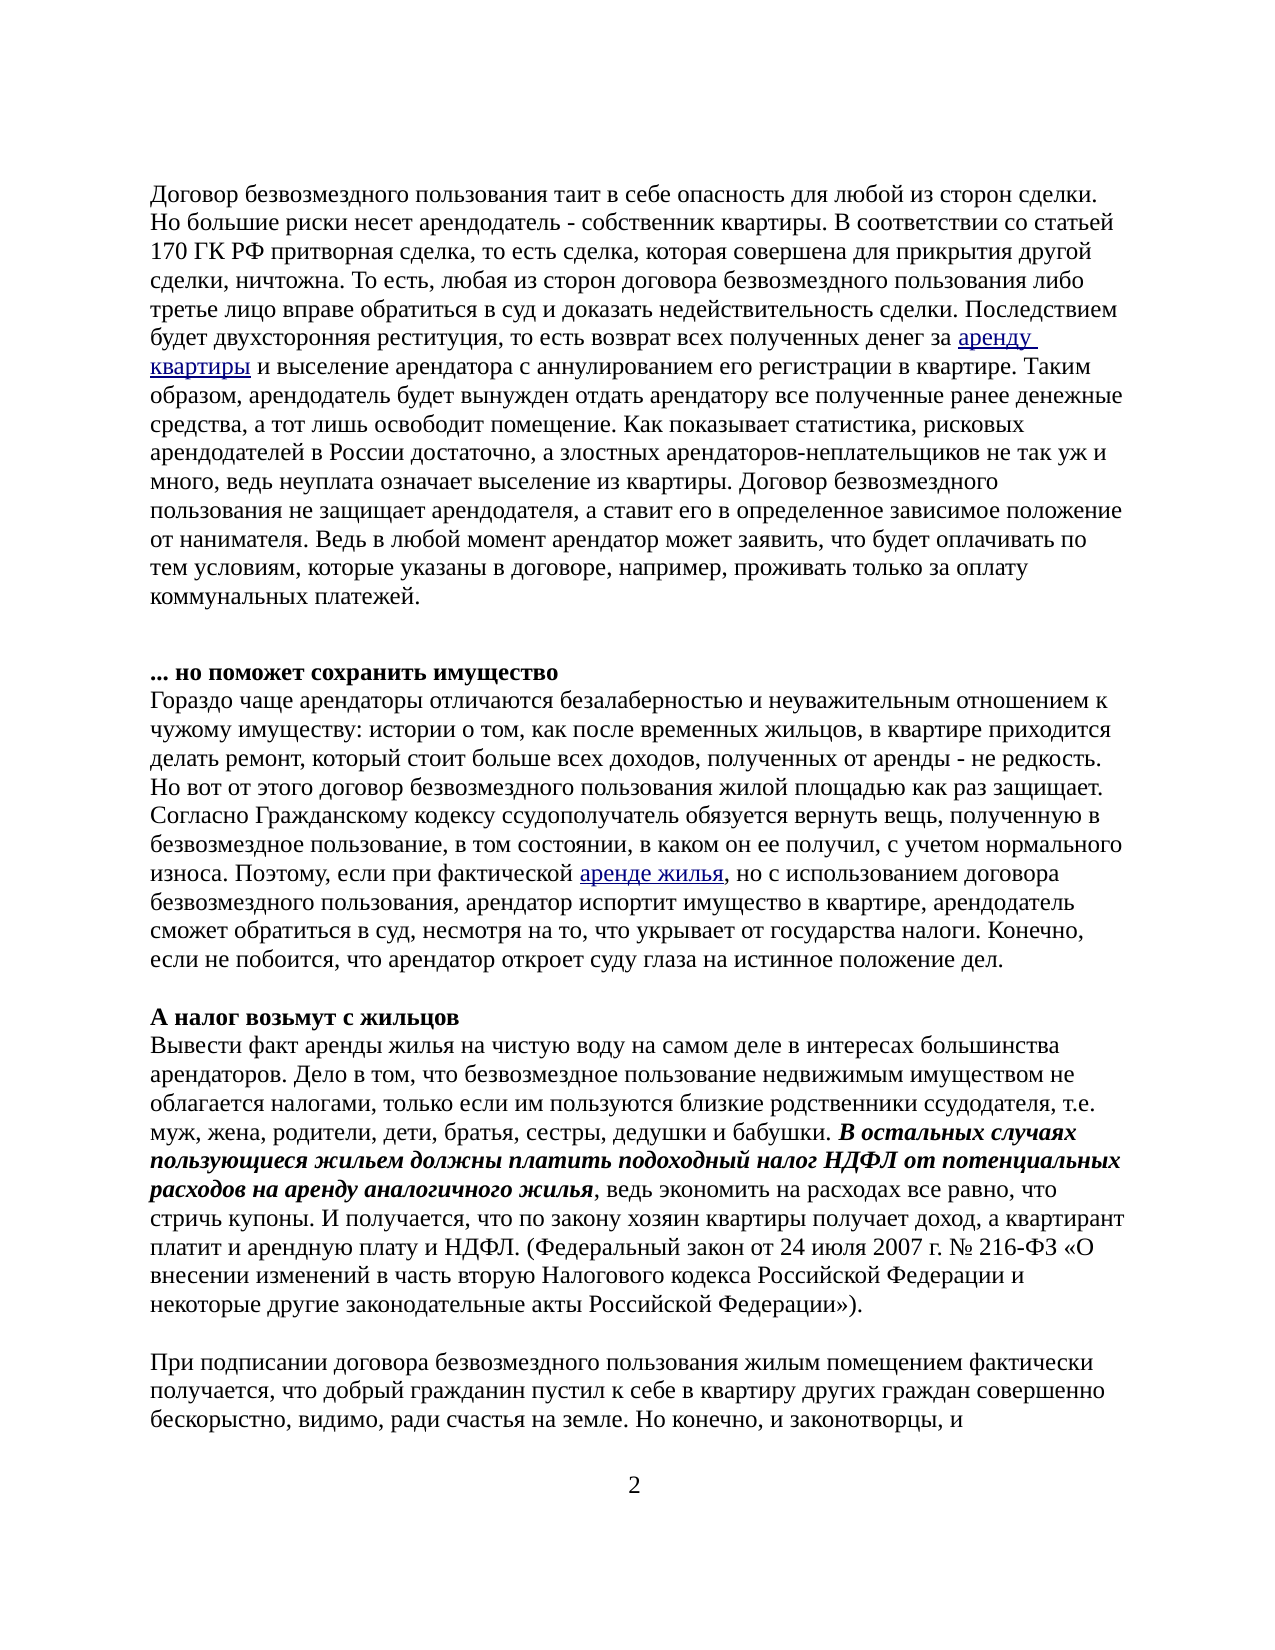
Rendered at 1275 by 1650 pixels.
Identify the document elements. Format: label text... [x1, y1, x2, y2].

text ... но поможет сохранить имущество Гораздо чаще арендаторы отличаются безалаберностью и неуважительным отношением к чужому имуществу: истории о том, как после временных жильцов, в квартире приходится делать ремонт, который стоит больше всех доходов, полученных от аренды - не редкость. Но вот от этого договор безвозмездного пользования жилой площадью как раз защищает. Согласно Гражданскому кодексу ссудополучатель обязуется вернуть вещь, полученную в безвозмездное пользование, в том состоянии, в каком он ее получил, с учетом нормального износа. Поэтому, если при фактической аренде жилья, но с использованием договора безвозмездного пользования, арендатор испортит имущество в квартире, арендодатель сможет обратиться в суд, несмотря на то, что укрывает от государства налоги. Конечно, если не побоится, что арендатор откроет суду глаза на истинное положение дел. А налог возьмут с жильцов Вывести факт аренды жилья на чистую воду на самом деле в интересах большинства арендаторов. Дело в том, что безвозмездное пользование недвижимым имуществом не облагается налогами, только если им пользуются близкие родственники ссудодателя, т.е. муж, жена, родители, дети, братья, сестры, дедушки и бабушки. В остальных случаях пользующиеся жильем должны платить подоходный налог НДФЛ от потенциальных расходов на аренду аналогичного жилья, ведь экономить на расходах все равно, что стричь купоны. И получается, что по закону хозяин квартиры получает доход, а квартирант платит и арендную плату и НДФЛ. (Федеральный закон от 24 июля 2007 г. № 216-ФЗ «О внесении изменений в часть вторую Налогового кодекса Российской Федерации и некоторые другие законодательные акты Российской Федерации»). При подписании договора безвозмездного пользования жилым помещением фактически получается, что добрый гражданин пустил к себе в квартиру других граждан совершенно бескорыстно, видимо, ради счастья на земле. Но конечно, и законотворцы, и [150, 628, 1125, 1433]
text Договор безвозмездного пользования таит в себе опасность для любой из сторон сделки. Но большие риски несет арендодатель - собственник квартиры. В соответствии со статьей 170 ГК РФ притворная сделка, то есть сделка, которая совершена для прикрытия другой сделки, ничтожна. То есть, любая из сторон договора безвозмездного пользования либо третье лицо вправе обратиться в суд и доказать недействительность сделки. Последствием будет двухсторонняя реституция, то есть возврат всех полученных денег за аренду квартиры и выселение арендатора с аннулированием его регистрации в квартире. Таким образом, арендодатель будет вынужден отдать арендатору все полученные ранее денежные средства, а тот лишь освободит помещение. Как показывает статистика, рисковых арендодателей в России достаточно, а злостных арендаторов-неплательщиков не так уж и много, ведь неуплата означает выселение из квартиры. Договор безвозмездного пользования не защищает арендодателя, а ставит его в определенное зависимое положение от нанимателя. Ведь в любой момент арендатор может заявить, что будет оплачивать по тем условиям, которые указаны в договоре, например, проживать только за оплату коммунальных платежей. [150, 150, 1125, 610]
